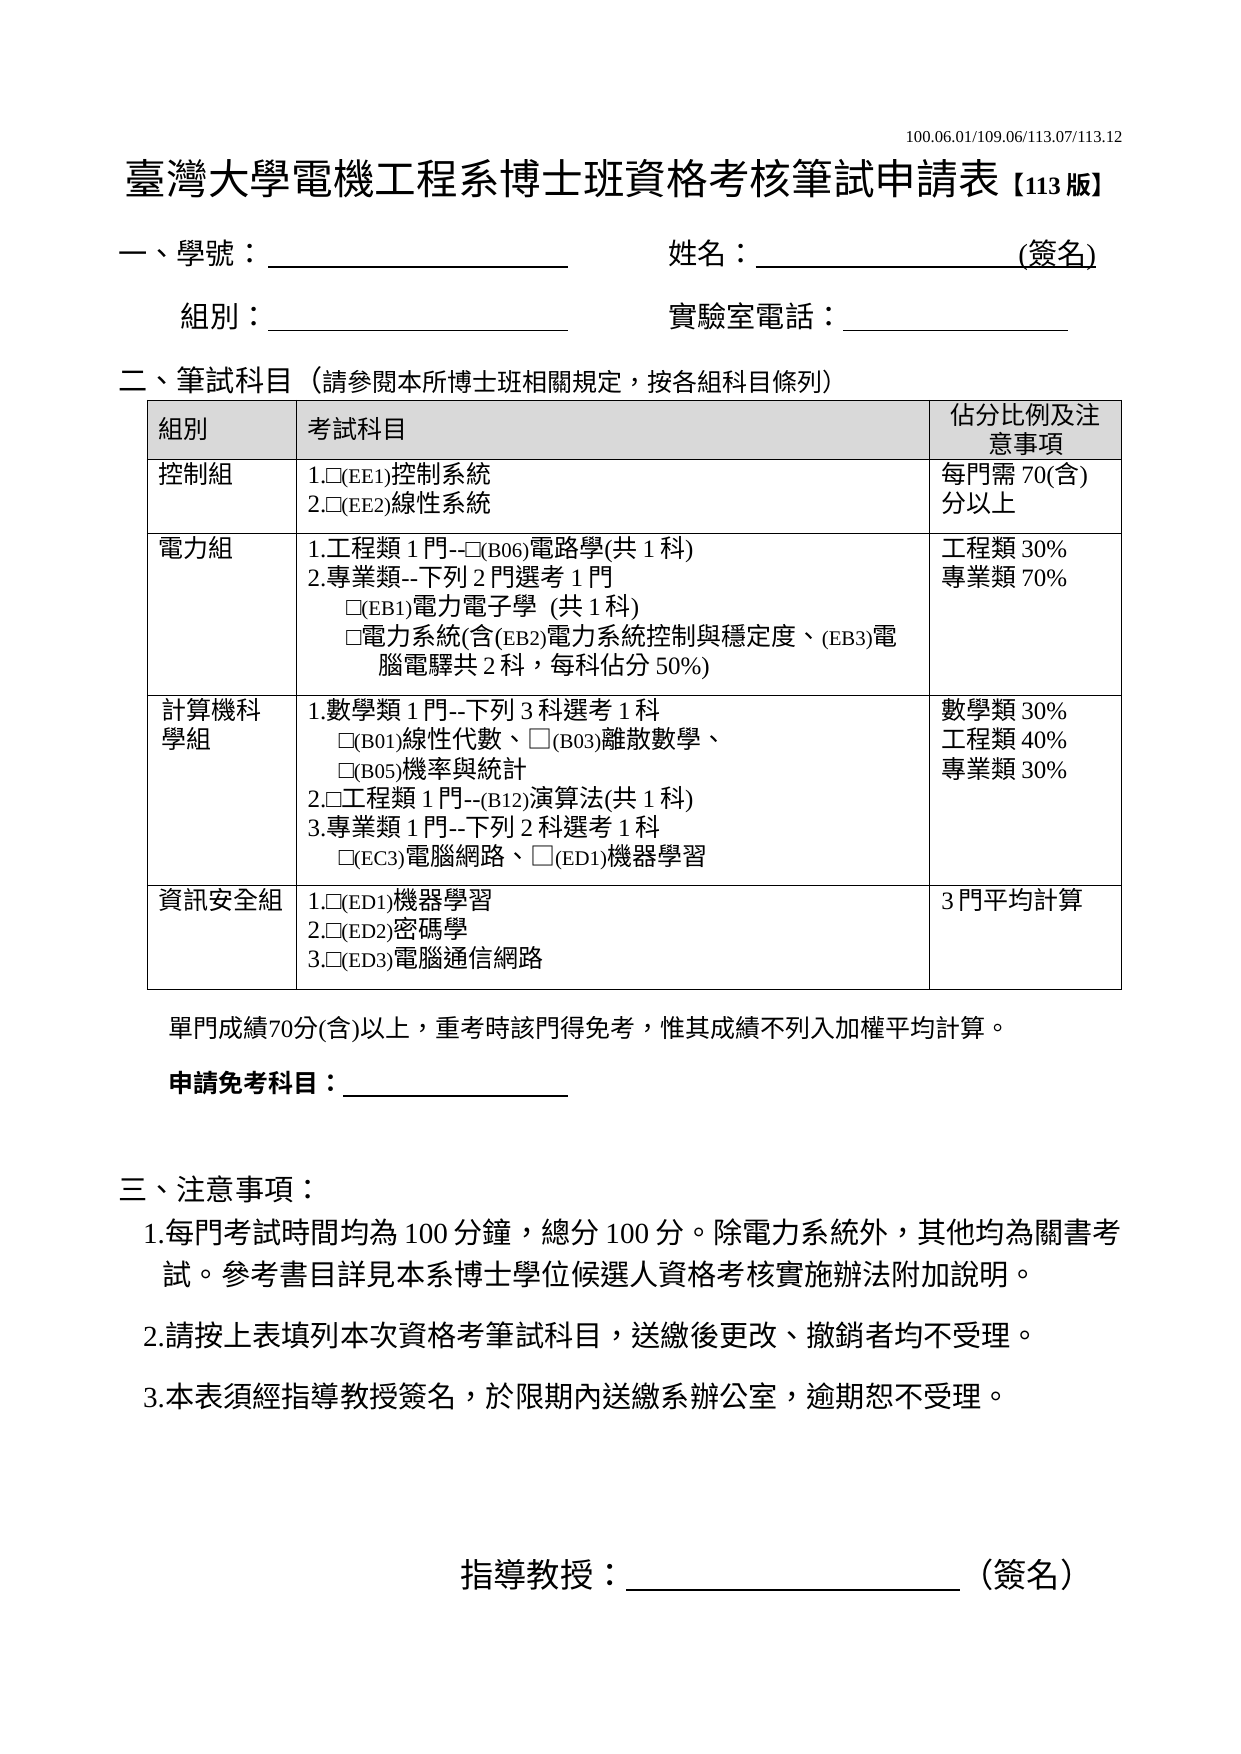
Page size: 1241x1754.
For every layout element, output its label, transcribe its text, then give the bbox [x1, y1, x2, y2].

text 一、學號： 姓名： (簽名) [118, 231, 1122, 273]
text 二、筆試科目（請參閱本所博士班相關規定，按各組科目條列） [118, 357, 1122, 400]
table_cell 工程類30% 專業類70% [930, 534, 1121, 695]
table_cell 數學類30% 工程類40% 專業類30% [930, 696, 1121, 885]
table_cell 1.數學類1門--下列3科選考1科 □(B01)線性代數、□(B03)離散數學、 □(B05)機率與統計 2.□工程類1門--(B12)演算法(共1科) 3.專業類1門--下列2科選考1科 □(EC3)電腦網路、□(ED1)機器學習 [297, 696, 929, 885]
text 組別： 實驗室電話： [118, 294, 1122, 336]
table_cell 1.□(ED1)機器學習 2.□(ED2)密碼學 3.□(ED3)電腦通信網路 [297, 886, 929, 989]
text 申請免考科目： [118, 1064, 1122, 1100]
text 3.本表須經指導教授簽名，於限期內送繳系辦公室，逾期恕不受理。 [143, 1373, 1122, 1416]
table_header 佔分比例及注意事項 [930, 401, 1121, 459]
text 三、注意事項： [118, 1167, 1122, 1209]
text 100.06.01/109.06/113.07/113.12 [118, 127, 1122, 146]
text 指導教授： （簽名） [118, 1549, 1122, 1597]
text 單門成績70分(含)以上，重考時該門得免考，惟其成績不列入加權平均計算。 [118, 1009, 1122, 1045]
table_header 考試科目 [297, 401, 929, 459]
table_cell 電力組 [148, 534, 296, 695]
text 2.請按上表填列本次資格考筆試科目，送繳後更改、撤銷者均不受理。 [143, 1312, 1122, 1355]
table_cell 3門平均計算 [930, 886, 1121, 989]
table_cell 資訊安全組 [148, 886, 296, 989]
table_cell 1.□(EE1)控制系統 2.□(EE2)線性系統 [297, 460, 929, 533]
table_cell 每門需70(含)分以上 [930, 460, 1121, 533]
table_cell 1.工程類1門--□(B06)電路學(共1科) 2.專業類--下列2門選考1門 □(EB1)電力電子學 (共1科) □電力系統(含(EB2)電力系統控制與穩定度、(EB3)電腦電驛共2科，每科佔分50%) [297, 534, 929, 695]
text 臺灣大學電機工程系博士班資格考核筆試申請表【113版】 [118, 146, 1122, 206]
table_cell 控制組 [148, 460, 296, 533]
table_cell 計算機科學組 [148, 696, 296, 885]
text 1.每門考試時間均為100分鐘，總分100分。除電力系統外，其他均為關書考試。參考書目詳見本系博士學位候選人資格考核實施辦法附加說明。 [143, 1209, 1122, 1294]
table_header 組別 [148, 401, 296, 459]
